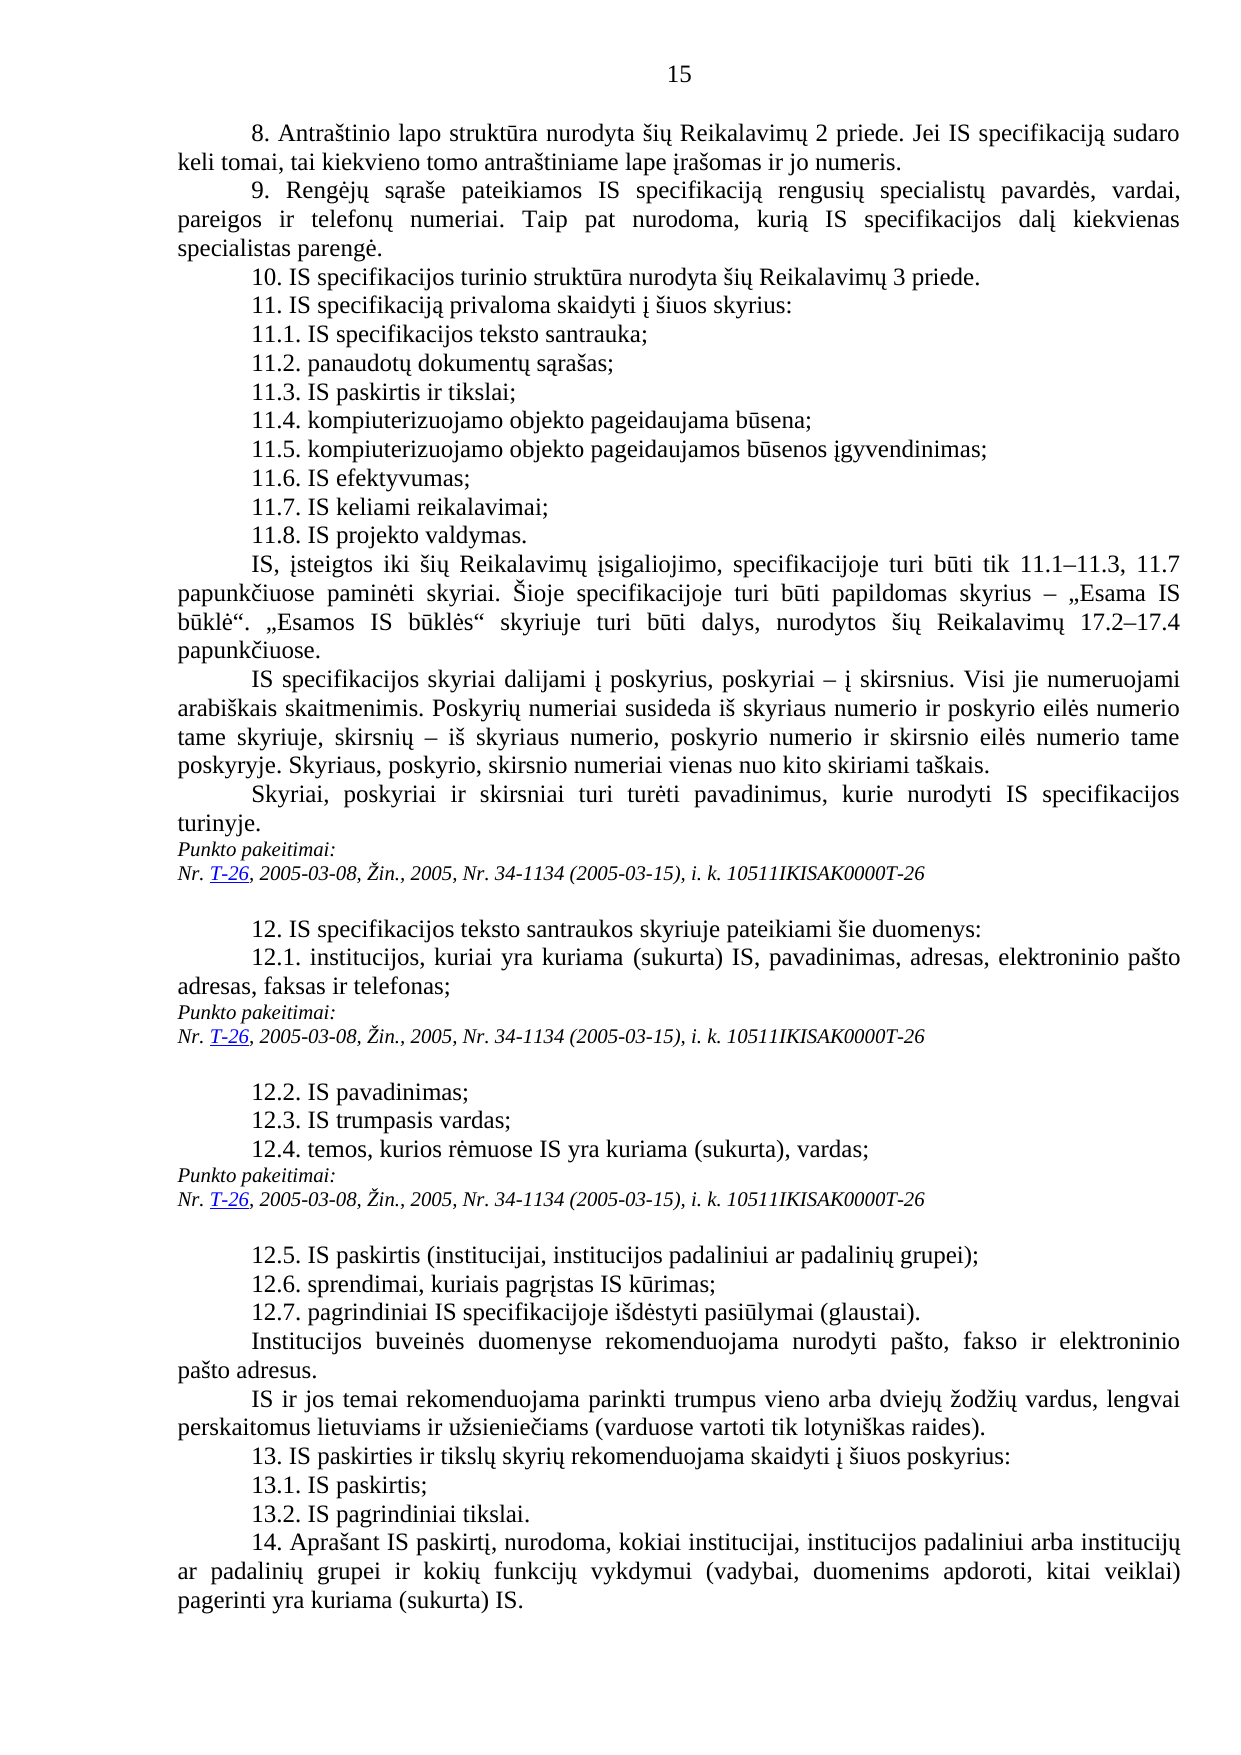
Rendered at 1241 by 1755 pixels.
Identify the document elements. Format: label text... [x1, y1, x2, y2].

text 12.4. temos, kurios rėmuose IS yra kuriama (sukurta), vardas; [177, 1134, 1181, 1163]
text Nr. T-26, 2005-03-08, Žin., 2005, Nr. 34-1134 (2005-03-15), i. k. 10511IKISAK0000T-26 [177, 1024, 1181, 1048]
text 11.4. kompiuterizuojamo objekto pageidaujama būsena; [177, 406, 1181, 434]
text Nr. T-26, 2005-03-08, Žin., 2005, Nr. 34-1134 (2005-03-15), i. k. 10511IKISAK0000T-26 [177, 1187, 1181, 1211]
text Skyriai, poskyriai ir skirsniai turi turėti pavadinimus, kurie nurodyti IS specifikacijos turinyje. [177, 779, 1181, 837]
text 8. Antraštinio lapo struktūra nurodyta šių Reikalavimų 2 priede. Jei IS specifikaciją sudaro keli tomai, tai kiekvieno tomo antraštiniame lape įrašomas ir jo numeris. [177, 118, 1181, 176]
text 10. IS specifikacijos turinio struktūra nurodyta šių Reikalavimų 3 priede. [177, 262, 1181, 291]
text 12.2. IS pavadinimas; [177, 1077, 1181, 1106]
text 13.1. IS paskirtis; [177, 1470, 1181, 1499]
text IS specifikacijos skyriai dalijami į poskyrius, poskyriai – į skirsnius. Visi jie numeruojami arabiškais skaitmenimis. Poskyrių numeriai susideda iš skyriaus numerio ir poskyrio eilės numerio tame skyriuje, skirsnių – iš skyriaus numerio, poskyrio numerio ir skirsnio eilės numerio tame poskyryje. Skyriaus, poskyrio, skirsnio numeriai vienas nuo kito skiriami taškais. [177, 664, 1181, 779]
text 11. IS specifikaciją privaloma skaidyti į šiuos skyrius: [177, 291, 1181, 319]
text 12. IS specifikacijos teksto santraukos skyriuje pateikiami šie duomenys: [177, 914, 1181, 942]
text 11.3. IS paskirtis ir tikslai; [177, 377, 1181, 406]
text 13. IS paskirties ir tikslų skyrių rekomenduojama skaidyti į šiuos poskyrius: [177, 1441, 1181, 1470]
text 11.8. IS projekto valdymas. [177, 521, 1181, 549]
text 14. Aprašant IS paskirtį, nurodoma, kokiai institucijai, institucijos padaliniui arba institucijų ar padalinių grupei ir kokių funkcijų vykdymui (vadybai, duomenims apdoroti, kitai veiklai) pagerinti yra kuriama (sukurta) IS. [177, 1527, 1181, 1614]
text 11.7. IS keliami reikalavimai; [177, 492, 1181, 521]
text Punkto pakeitimai: [177, 1163, 1181, 1187]
text 11.6. IS efektyvumas; [177, 463, 1181, 492]
text 13.2. IS pagrindiniai tikslai. [177, 1499, 1181, 1527]
text 12.3. IS trumpasis vardas; [177, 1106, 1181, 1134]
text 12.5. IS paskirtis (institucijai, institucijos padaliniui ar padalinių grupei); [177, 1240, 1181, 1269]
text IS ir jos temai rekomenduojama parinkti trumpus vieno arba dviejų žodžių vardus, lengvai perskaitomus lietuviams ir užsieniečiams (varduose vartoti tik lotyniškas raides). [177, 1384, 1181, 1441]
text 9. Rengėjų sąraše pateikiamos IS specifikaciją rengusių specialistų pavardės, vardai, pareigos ir telefonų numeriai. Taip pat nurodoma, kurią IS specifikacijos dalį kiekvienas specialistas parengė. [177, 176, 1181, 262]
text 12.7. pagrindiniai IS specifikacijoje išdėstyti pasiūlymai (glaustai). [177, 1297, 1181, 1326]
text Nr. T-26, 2005-03-08, Žin., 2005, Nr. 34-1134 (2005-03-15), i. k. 10511IKISAK0000T-26 [177, 861, 1181, 885]
text 12.1. institucijos, kuriai yra kuriama (sukurta) IS, pavadinimas, adresas, elektroninio pašto adresas, faksas ir telefonas; [177, 942, 1181, 1000]
text IS, įsteigtos iki šių Reikalavimų įsigaliojimo, specifikacijoje turi būti tik 11.1–11.3, 11.7 papunkčiuose paminėti skyriai. Šioje specifikacijoje turi būti papildomas skyrius – „Esama IS būklė“. „Esamos IS būklės“ skyriuje turi būti dalys, nurodytos šių Reikalavimų 17.2–17.4 papunkčiuose. [177, 549, 1181, 664]
text 12.6. sprendimai, kuriais pagrįstas IS kūrimas; [177, 1269, 1181, 1297]
text 11.1. IS specifikacijos teksto santrauka; [177, 319, 1181, 348]
text Punkto pakeitimai: [177, 837, 1181, 861]
text Punkto pakeitimai: [177, 1000, 1181, 1024]
text Institucijos buveinės duomenyse rekomenduojama nurodyti pašto, fakso ir elektroninio pašto adresus. [177, 1326, 1181, 1384]
text 11.5. kompiuterizuojamo objekto pageidaujamos būsenos įgyvendinimas; [177, 434, 1181, 463]
text 11.2. panaudotų dokumentų sąrašas; [177, 348, 1181, 377]
